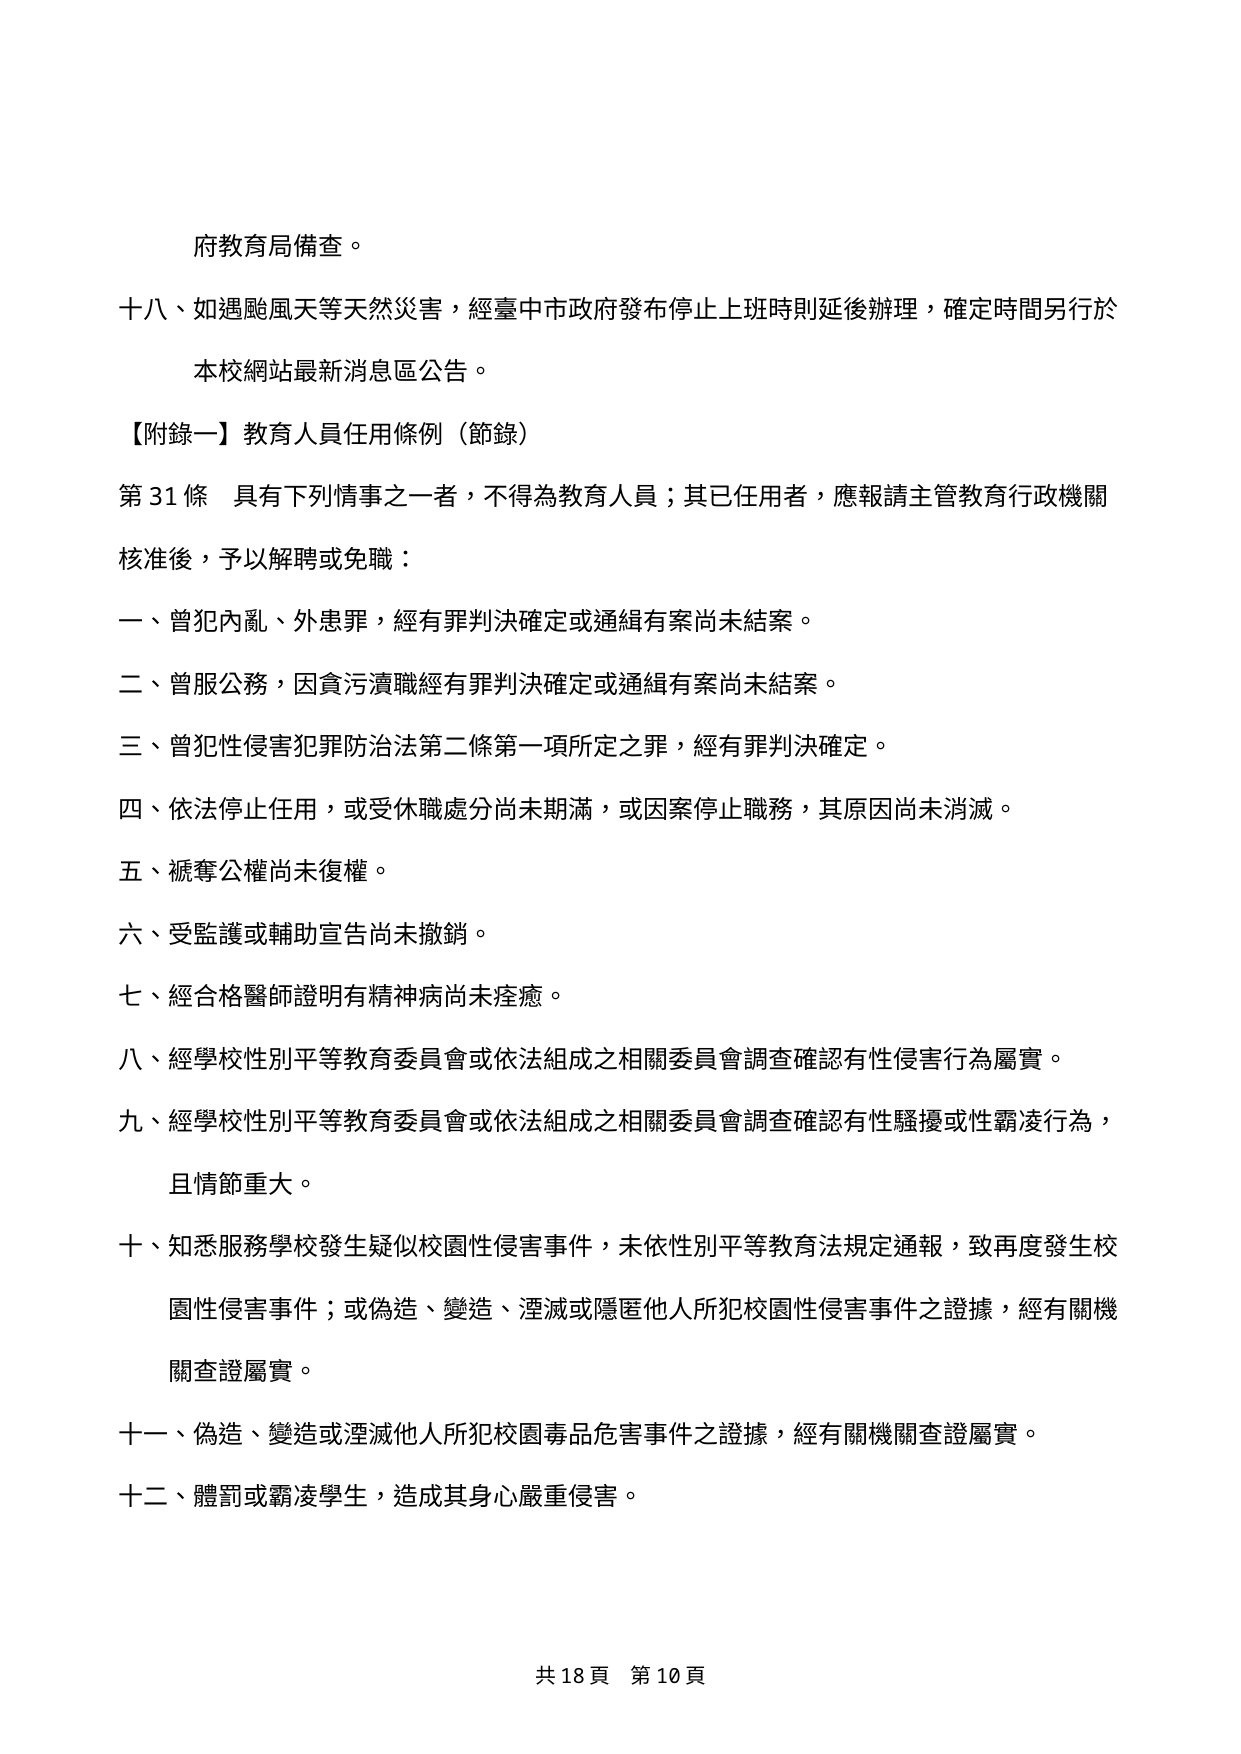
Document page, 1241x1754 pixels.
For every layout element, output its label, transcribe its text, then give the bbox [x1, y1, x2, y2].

text 十、知悉服務學校發生疑似校園性侵害事件，未依性別平等教育法規定通報，致再度發生校園性侵害事件；或偽造、變造、湮滅或隱匿他人所犯校園性侵害事件之證據，經有關機關查證屬實。 [118, 1203, 1122, 1391]
text 第31條 具有下列情事之一者，不得為教育人員；其已任用者，應報請主管教育行政機關核准後，予以解聘或免職： [118, 453, 1122, 578]
text 三、曾犯性侵害犯罪防治法第二條第一項所定之罪，經有罪判決確定。 [118, 703, 1122, 766]
text 十二、體罰或霸凌學生，造成其身心嚴重侵害。 [118, 1453, 1122, 1516]
text 府教育局備查。 [118, 203, 1122, 266]
text 二、曾服公務，因貪污瀆職經有罪判決確定或通緝有案尚未結案。 [118, 641, 1122, 703]
text 七、經合格醫師證明有精神病尚未痊癒。 [118, 953, 1122, 1016]
text 四、依法停止任用，或受休職處分尚未期滿，或因案停止職務，其原因尚未消滅。 [118, 766, 1122, 828]
text 十八、如遇颱風天等天然災害，經臺中市政府發布停止上班時則延後辦理，確定時間另行於本校網站最新消息區公告。 [118, 266, 1122, 391]
text 九、經學校性別平等教育委員會或依法組成之相關委員會調查確認有性騷擾或性霸凌行為，且情節重大。 [118, 1078, 1122, 1203]
text 一、曾犯內亂、外患罪，經有罪判決確定或通緝有案尚未結案。 [118, 578, 1122, 641]
text 六、受監護或輔助宣告尚未撤銷。 [118, 891, 1122, 953]
text 【附錄一】教育人員任用條例（節錄） [118, 391, 1122, 453]
text 五、褫奪公權尚未復權。 [118, 828, 1122, 891]
text 八、經學校性別平等教育委員會或依法組成之相關委員會調查確認有性侵害行為屬實。 [118, 1016, 1122, 1078]
text 十一、偽造、變造或湮滅他人所犯校園毒品危害事件之證據，經有關機關查證屬實。 [118, 1391, 1122, 1453]
